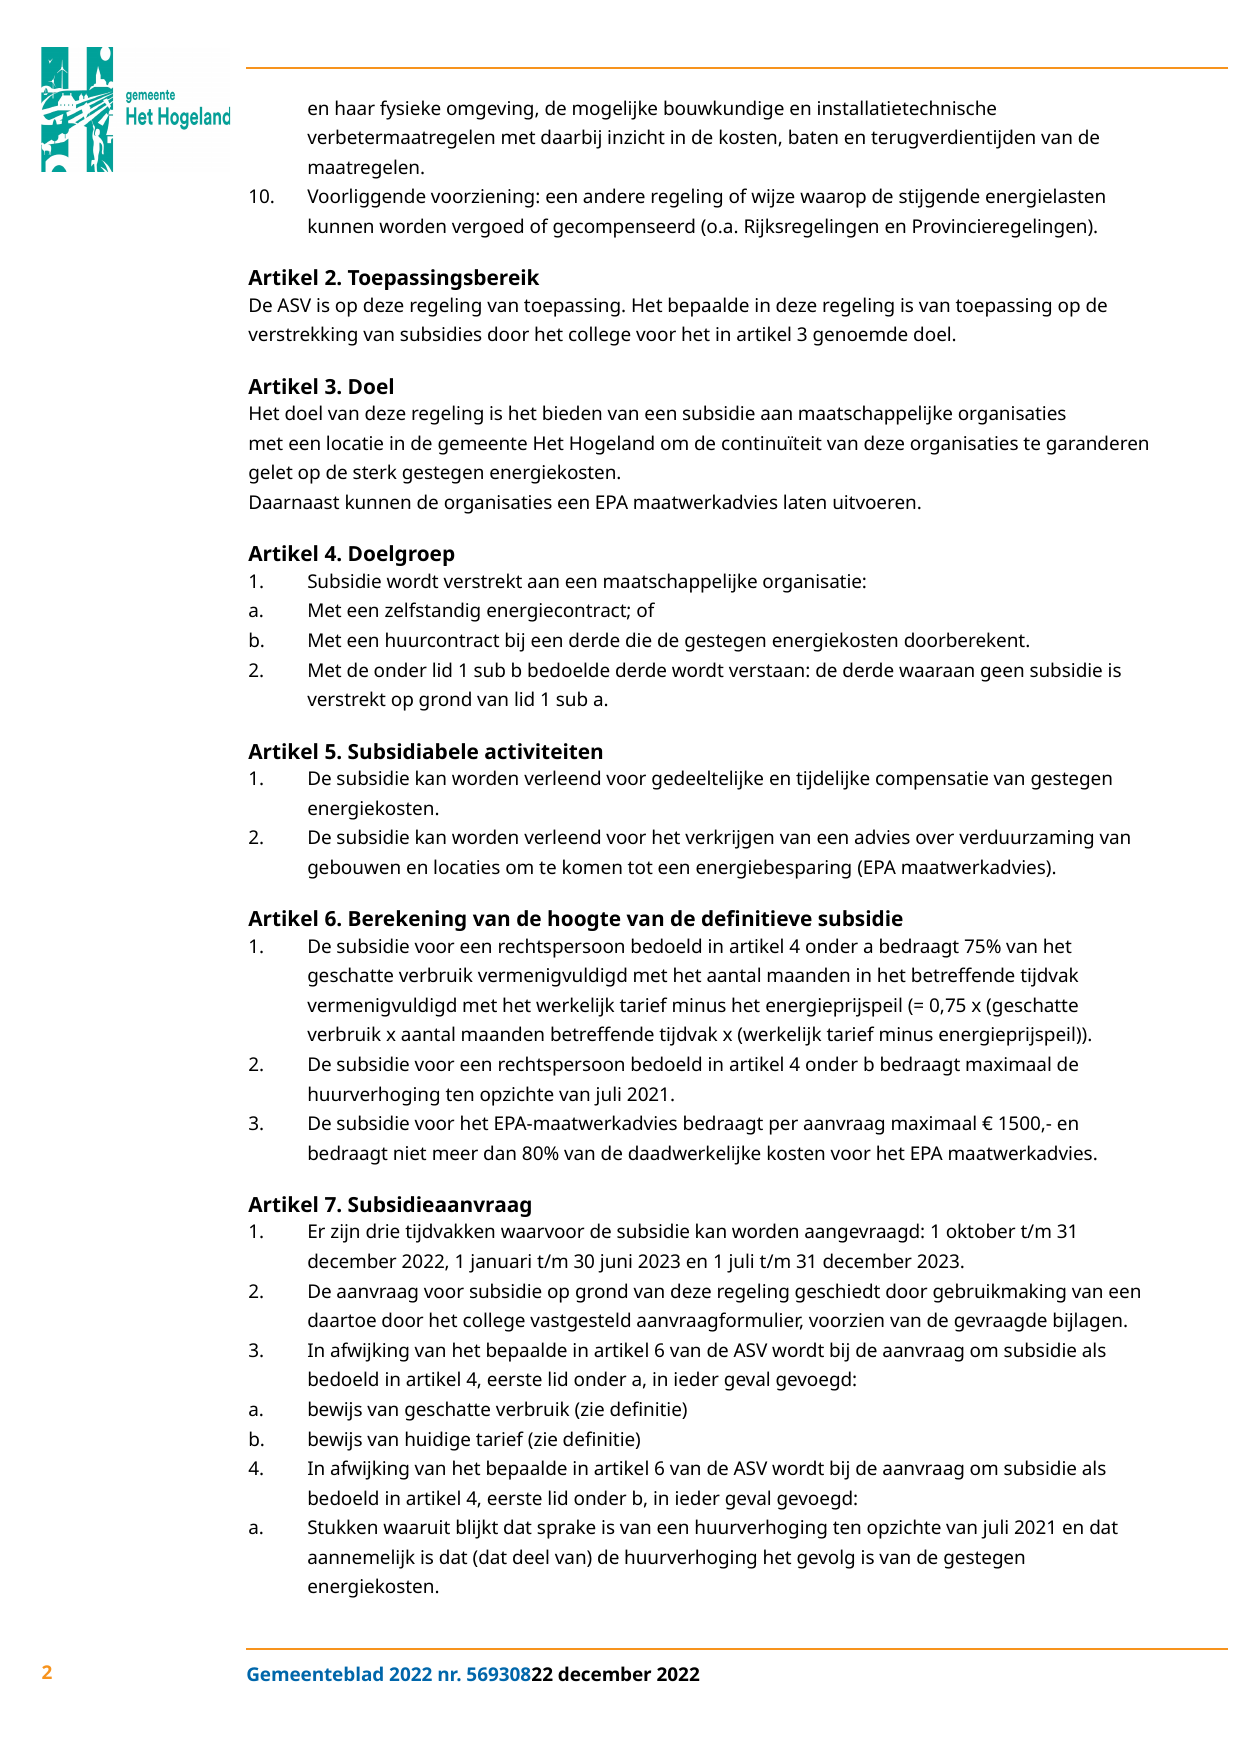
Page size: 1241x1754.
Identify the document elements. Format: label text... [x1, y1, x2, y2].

text Artikel 6. Berekening van de hoogte van de definitieve subsidie [248, 904, 1152, 933]
list Voorliggende voorziening: een andere regeling of wijze waarop de stijgende energielasten kunnen worden vergoed of gecompenseerd (o.a. Rijksregelingen en Provincieregelingen). [248, 183, 1152, 239]
text Artikel 4. Doelgroep [248, 539, 1152, 568]
list De subsidie voor een rechtspersoon bedoeld in artikel 4 onder a bedraagt 75% van het geschatte verbruik vermenigvuldigd met het aantal maanden in het betreffende tijdvak vermenigvuldigd met het werkelijk tarief minus het energieprijspeil (= 0,75 x (geschatte verbruik x aantal maanden betreffende tijdvak x (werkelijk tarief minus energieprijspeil)). [248, 933, 1152, 1047]
text Artikel 7. Subsidieaanvraag [248, 1190, 1152, 1219]
list en haar fysieke omgeving, de mogelijke bouwkundige en installatietechnische verbetermaatregelen met daarbij inzicht in de kosten, baten en terugverdientijden van de maatregelen. [248, 95, 1152, 180]
list Er zijn drie tijdvakken waarvoor de subsidie kan worden aangevraagd: 1 oktober t/m 31 december 2022, 1 januari t/m 30 juni 2023 en 1 juli t/m 31 december 2023. [248, 1219, 1152, 1274]
list De subsidie kan worden verleend voor gedeeltelijke en tijdelijke compensatie van gestegen energiekosten. [248, 765, 1152, 821]
list De subsidie voor het EPA-maatwerkadvies bedraagt per aanvraag maximaal € 1500,- en bedraagt niet meer dan 80% van de daadwerkelijke kosten voor het EPA maatwerkadvies. [248, 1110, 1152, 1166]
list Met de onder lid 1 sub b bedoelde derde wordt verstaan: de derde waaraan geen subsidie is verstrekt op grond van lid 1 sub a. [248, 657, 1152, 712]
text Artikel 2. Toepassingsbereik [248, 263, 1152, 292]
text met een locatie in de gemeente Het Hogeland om de continuïteit van deze organisaties te garanderen gelet op de sterk gestegen energiekosten. [248, 430, 1152, 485]
list In afwijking van het bepaalde in artikel 6 van de ASV wordt bij de aanvraag om subsidie als bedoeld in artikel 4, eerste lid onder b, in ieder geval gevoegd: [248, 1455, 1152, 1511]
list Stukken waaruit blijkt dat sprake is van een huurverhoging ten opzichte van juli 2021 en dat aannemelijk is dat (dat deel van) de huurverhoging het gevolg is van de gestegen energiekosten. [248, 1514, 1152, 1599]
text Artikel 3. Doel [248, 372, 1152, 400]
list Subsidie wordt verstrekt aan een maatschappelijke organisatie: [248, 568, 1152, 594]
list Met een zelfstandig energiecontract; of [248, 598, 1152, 623]
text Daarnaast kunnen de organisaties een EPA maatwerkadvies laten uitvoeren. [248, 489, 1152, 515]
picture [41, 47, 231, 172]
list In afwijking van het bepaalde in artikel 6 van de ASV wordt bij de aanvraag om subsidie als bedoeld in artikel 4, eerste lid onder a, in ieder geval gevoegd: [248, 1337, 1152, 1392]
list De subsidie kan worden verleend voor het verkrijgen van een advies over verduurzaming van gebouwen en locaties om te komen tot een energiebesparing (EPA maatwerkadvies). [248, 824, 1152, 880]
list bewijs van huidige tarief (zie definitie) [248, 1426, 1152, 1452]
text Artikel 5. Subsidiabele activiteiten [248, 737, 1152, 765]
list bewijs van geschatte verbruik (zie definitie) [248, 1396, 1152, 1422]
list Met een huurcontract bij een derde die de gestegen energiekosten doorberekent. [248, 627, 1152, 653]
list De aanvraag voor subsidie op grond van deze regeling geschiedt door gebruikmaking van een daartoe door het college vastgesteld aanvraagformulier, voorzien van de gevraagde bijlagen. [248, 1278, 1152, 1333]
text De ASV is op deze regeling van toepassing. Het bepaalde in deze regeling is van toepassing op de verstrekking van subsidies door het college voor het in artikel 3 genoemde doel. [248, 292, 1152, 347]
text Het doel van deze regeling is het bieden van een subsidie aan maatschappelijke organisaties [248, 400, 1152, 426]
list De subsidie voor een rechtspersoon bedoeld in artikel 4 onder b bedraagt maximaal de huurverhoging ten opzichte van juli 2021. [248, 1051, 1152, 1106]
